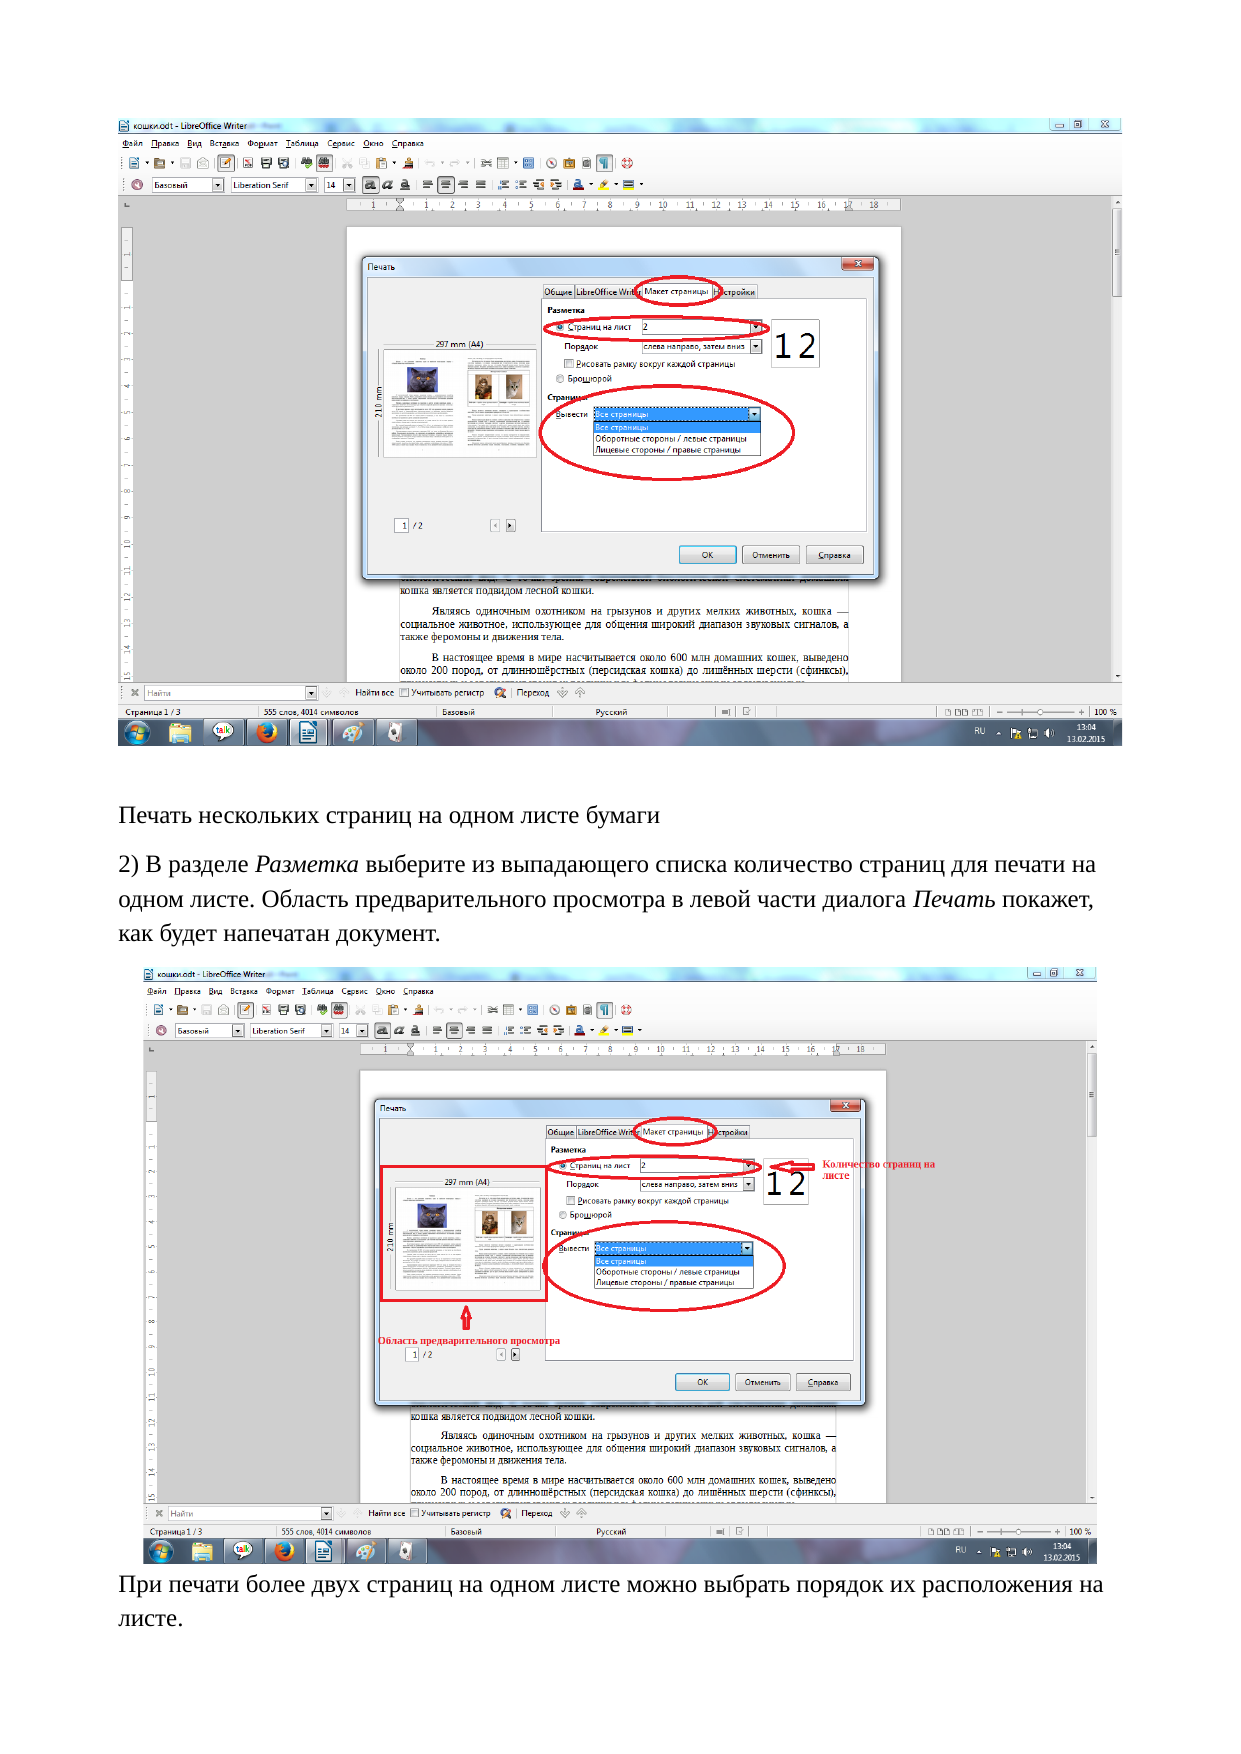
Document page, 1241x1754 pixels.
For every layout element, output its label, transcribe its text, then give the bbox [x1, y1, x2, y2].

text При печати более двух страниц на одном листе можно выбрать порядок их расположения на листе. [118, 967, 1122, 1632]
picture [118, 118, 1123, 746]
text Печать нескольких страниц на одном листе бумаги [118, 800, 1122, 829]
picture [143, 967, 1097, 1564]
text 2) В разделе Разметка выберите из выпадающего списка количество страниц для печати на одном листе. Область предварительного просмотра в левой части диалога Печать покажет, как будет напечатан документ. [118, 849, 1122, 947]
